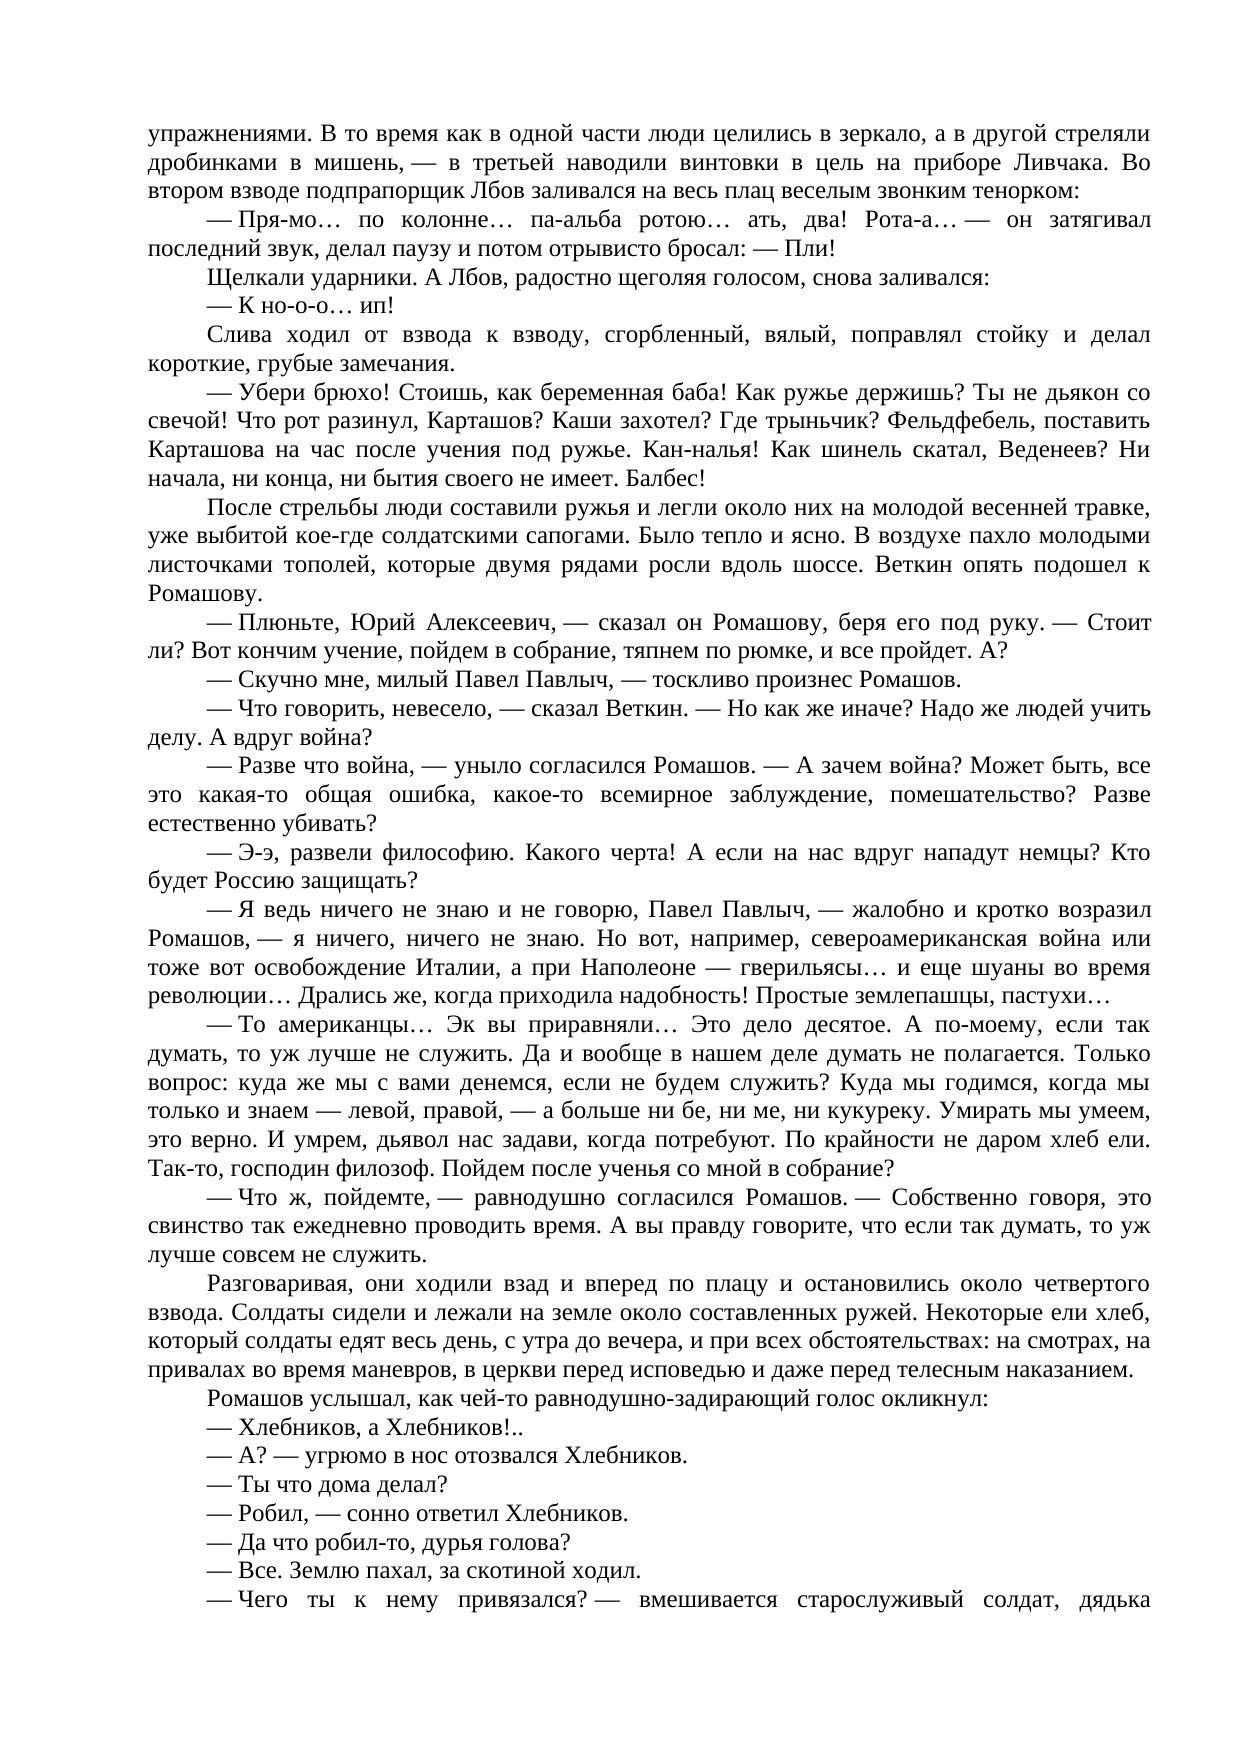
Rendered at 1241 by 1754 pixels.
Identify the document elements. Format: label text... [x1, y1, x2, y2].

text — Хлебников, а Хлебников!.. [148, 1412, 1152, 1441]
text — Ты что дома делал? [148, 1469, 1152, 1498]
text — К но-о-о… ип! [148, 291, 1152, 319]
text — Разве что война, — уныло согласился Ромашов. — А зачем война? Может быть, все это какая-то общая ошибка, какое-то всемирное заблуждение, помешательство? Разве естественно убивать? [148, 751, 1152, 837]
text После стрельбы люди составили ружья и легли около них на молодой весенней травке, уже выбитой кое-где солдатскими сапогами. Было тепло и ясно. В воздухе пахло молодыми листочками тополей, которые двумя рядами росли вдоль шоссе. Веткин опять подошел к Ромашову. [148, 492, 1152, 607]
text — Пря-мо… по колонне… па-альба ротою… ать, два! Рота-а… — он затягивал последний звук, делал паузу и потом отрывисто бросал: — Пли! [148, 204, 1152, 262]
text Слива ходил от взвода к взводу, сгорбленный, вялый, поправлял стойку и делал короткие, грубые замечания. [148, 319, 1152, 377]
text — Плюньте, Юрий Алексеевич, — сказал он Ромашову, беря его под руку. — Стоит ли? Вот кончим учение, пойдем в собрание, тяпнем по рюмке, и все пройдет. А? [148, 607, 1152, 664]
text — Убери брюхо! Стоишь, как беременная баба! Как ружье держишь? Ты не дьякон со свечой! Что рот разинул, Карташов? Каши захотел? Где трыньчик? Фельдфебель, поставить Карташова на час после учения под ружье. Кан-налья! Как шинель скатал, Веденеев? Ни начала, ни конца, ни бытия своего не имеет. Балбес! [148, 377, 1152, 492]
text — Чего ты к нему привязался? — вмешивается старослуживый солдат, дядька [148, 1584, 1152, 1613]
text — Э-э, развели философию. Какого черта! А если на нас вдруг нападут немцы? Кто будет Россию защищать? [148, 837, 1152, 894]
text упражнениями. В то время как в одной части люди целились в зеркало, а в другой стреляли дробинками в мишень, — в третьей наводили винтовки в цель на приборе Ливчака. Во втором взводе подпрапорщик Лбов заливался на весь плац веселым звонким тенорком: [148, 118, 1152, 204]
text — Робил, — сонно ответил Хлебников. [148, 1498, 1152, 1527]
text Разговаривая, они ходили взад и вперед по плацу и остановились около четвертого взвода. Солдаты сидели и лежали на земле около составленных ружей. Некоторые ели хлеб, который солдаты едят весь день, с утра до вечера, и при всех обстоятельствах: на смотрах, на привалах во время маневров, в церкви перед исповедью и даже перед телесным наказанием. [148, 1268, 1152, 1383]
text — Что ж, пойдемте, — равнодушно согласился Ромашов. — Собственно говоря, это свинство так ежедневно проводить время. А вы правду говорите, что если так думать, то уж лучше совсем не служить. [148, 1182, 1152, 1268]
text — Что говорить, невесело, — сказал Веткин. — Но как же иначе? Надо же людей учить делу. А вдруг война? [148, 693, 1152, 751]
text Щелкали ударники. А Лбов, радостно щеголяя голосом, снова заливался: [148, 262, 1152, 291]
text — Я ведь ничего не знаю и не говорю, Павел Павлыч, — жалобно и кротко возразил Ромашов, — я ничего, ничего не знаю. Но вот, например, североамериканская война или тоже вот освобождение Италии, а при Наполеоне — гверильясы… и еще шуаны во время революции… Дрались же, когда приходила надобность! Простые землепашцы, пастухи… [148, 894, 1152, 1009]
text — Скучно мне, милый Павел Павлыч, — тоскливо произнес Ромашов. [148, 664, 1152, 693]
text — Все. Землю пахал, за скотиной ходил. [148, 1556, 1152, 1584]
text — То американцы… Эк вы приравняли… Это дело десятое. А по-моему, если так думать, то уж лучше не служить. Да и вообще в нашем деле думать не полагается. Только вопрос: куда же мы с вами денемся, если не будем служить? Куда мы годимся, когда мы только и знаем — левой, правой, — а больше ни бе, ни ме, ни кукуреку. Умирать мы умеем, это верно. И умрем, дьявол нас задави, когда потребуют. По крайности не даром хлеб ели. Так-то, господин филозоф. Пойдем после ученья со мной в собрание? [148, 1009, 1152, 1182]
text — Да что робил-то, дурья голова? [148, 1527, 1152, 1556]
text — А? — угрюмо в нос отозвался Хлебников. [148, 1441, 1152, 1469]
text Ромашов услышал, как чей-то равнодушно-задирающий голос окликнул: [148, 1383, 1152, 1412]
